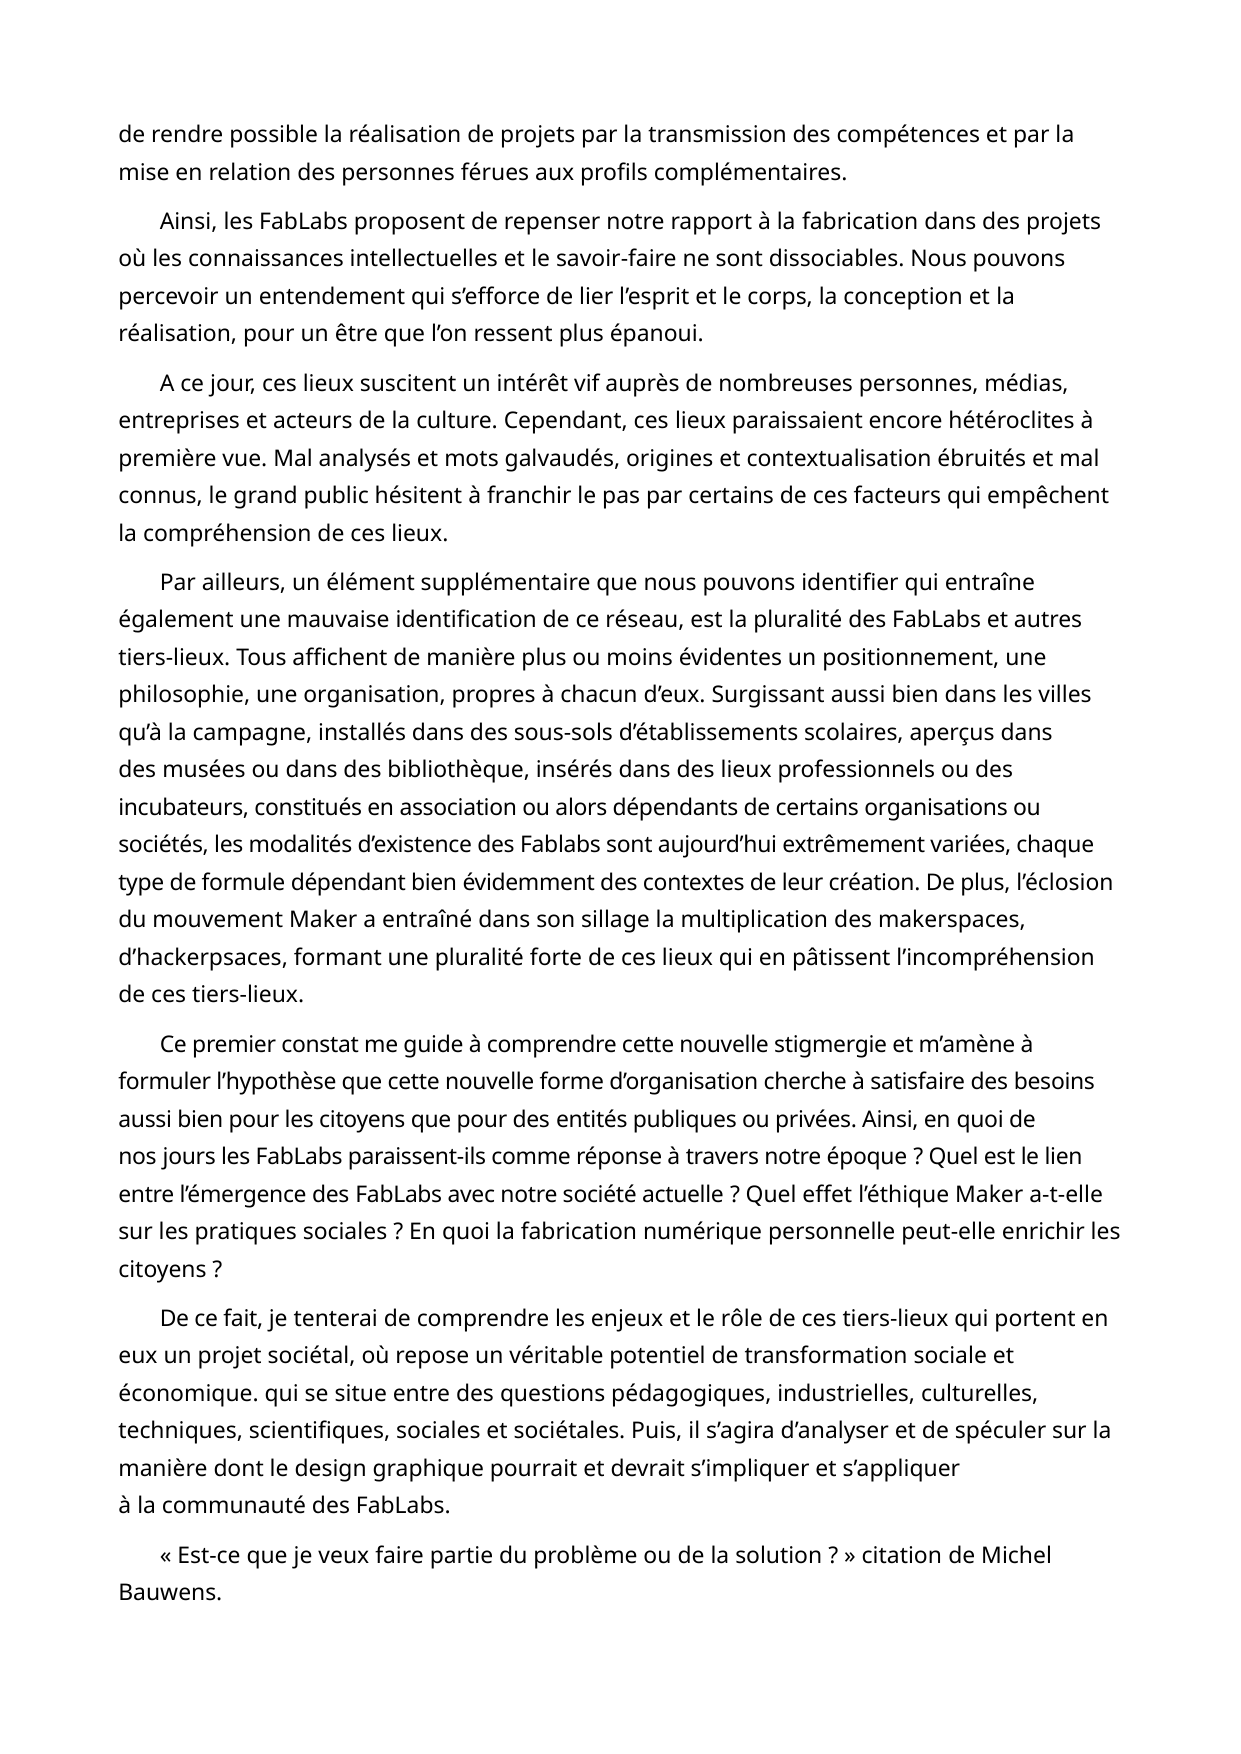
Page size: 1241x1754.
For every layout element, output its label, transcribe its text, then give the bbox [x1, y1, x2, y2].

text Ainsi, les FabLabs proposent de repenser notre rapport à la fabrication dans des projets où les connaissances intellectuelles et le savoir-faire ne sont dissociables. Nous pouvons percevoir un entendement qui s’efforce de lier l’esprit et le corps, la conception et la réalisation, pour un être que l’on ressent plus épanoui. [118, 205, 1122, 349]
text de rendre possible la réalisation de projets par la transmission des compétences et par la mise en relation des personnes férues aux profils complémentaires. [118, 118, 1122, 187]
text Par ailleurs, un élément supplémentaire que nous pouvons identifier qui entraîne également une mauvaise identification de ce réseau, est la pluralité des FabLabs et autres tiers-lieux. Tous affichent de manière plus ou moins évidentes un positionnement, une philosophie, une organisation, propres à chacun d’eux. Surgissant aussi bien dans les villes qu’à la campagne, installés dans des sous-sols d’établissements scolaires, aperçus dans des musées ou dans des bibliothèque, insérés dans des lieux professionnels ou des incubateurs, constitués en association ou alors dépendants de certains organisations ou sociétés, les modalités d’existence des Fablabs sont aujourd’hui extrêmement variées, chaque type de formule dépendant bien évidemment des contextes de leur création. De plus, l’éclosion du mouvement Maker a entraîné dans son sillage la multiplication des makerspaces, d’hackerpsaces, formant une pluralité forte de ces lieux qui en pâtissent l’incompréhension de ces tiers-lieux. [118, 566, 1122, 1010]
text A ce jour, ces lieux suscitent un intérêt vif auprès de nombreuses personnes, médias, entreprises et acteurs de la culture. Cependant, ces lieux paraissaient encore hétéroclites à première vue. Mal analysés et mots galvaudés, origines et contextualisation ébruités et mal connus, le grand public hésitent à franchir le pas par certains de ces facteurs qui empêchent la compréhension de ces lieux. [118, 367, 1122, 548]
text Ce premier constat me guide à comprendre cette nouvelle stigmergie et m’amène à formuler l’hypothèse que cette nouvelle forme d’organisation cherche à satisfaire des besoins aussi bien pour les citoyens que pour des entités publiques ou privées. Ainsi, en quoi de nos jours les FabLabs paraissent-ils comme réponse à travers notre époque ? Quel est le lien entre l’émergence des FabLabs avec notre société actuelle ? Quel effet l’éthique Maker a-t-elle sur les pratiques sociales ? En quoi la fabrication numérique personnelle peut-elle enrichir les citoyens ? [118, 1028, 1122, 1284]
text « Est-ce que je veux faire partie du problème ou de la solution ? » citation de Michel Bauwens. [118, 1539, 1122, 1607]
text De ce fait, je tenterai de comprendre les enjeux et le rôle de ces tiers-lieux qui portent en eux un projet sociétal, où repose un véritable potentiel de transformation sociale et économique. qui se situe entre des questions pédagogiques, industrielles, culturelles, techniques, scientifiques, sociales et sociétales. Puis, il s’agira d’analyser et de spéculer sur la manière dont le design graphique pourrait et devrait s’impliquer et s’appliquer à la communauté des FabLabs. [118, 1302, 1122, 1521]
